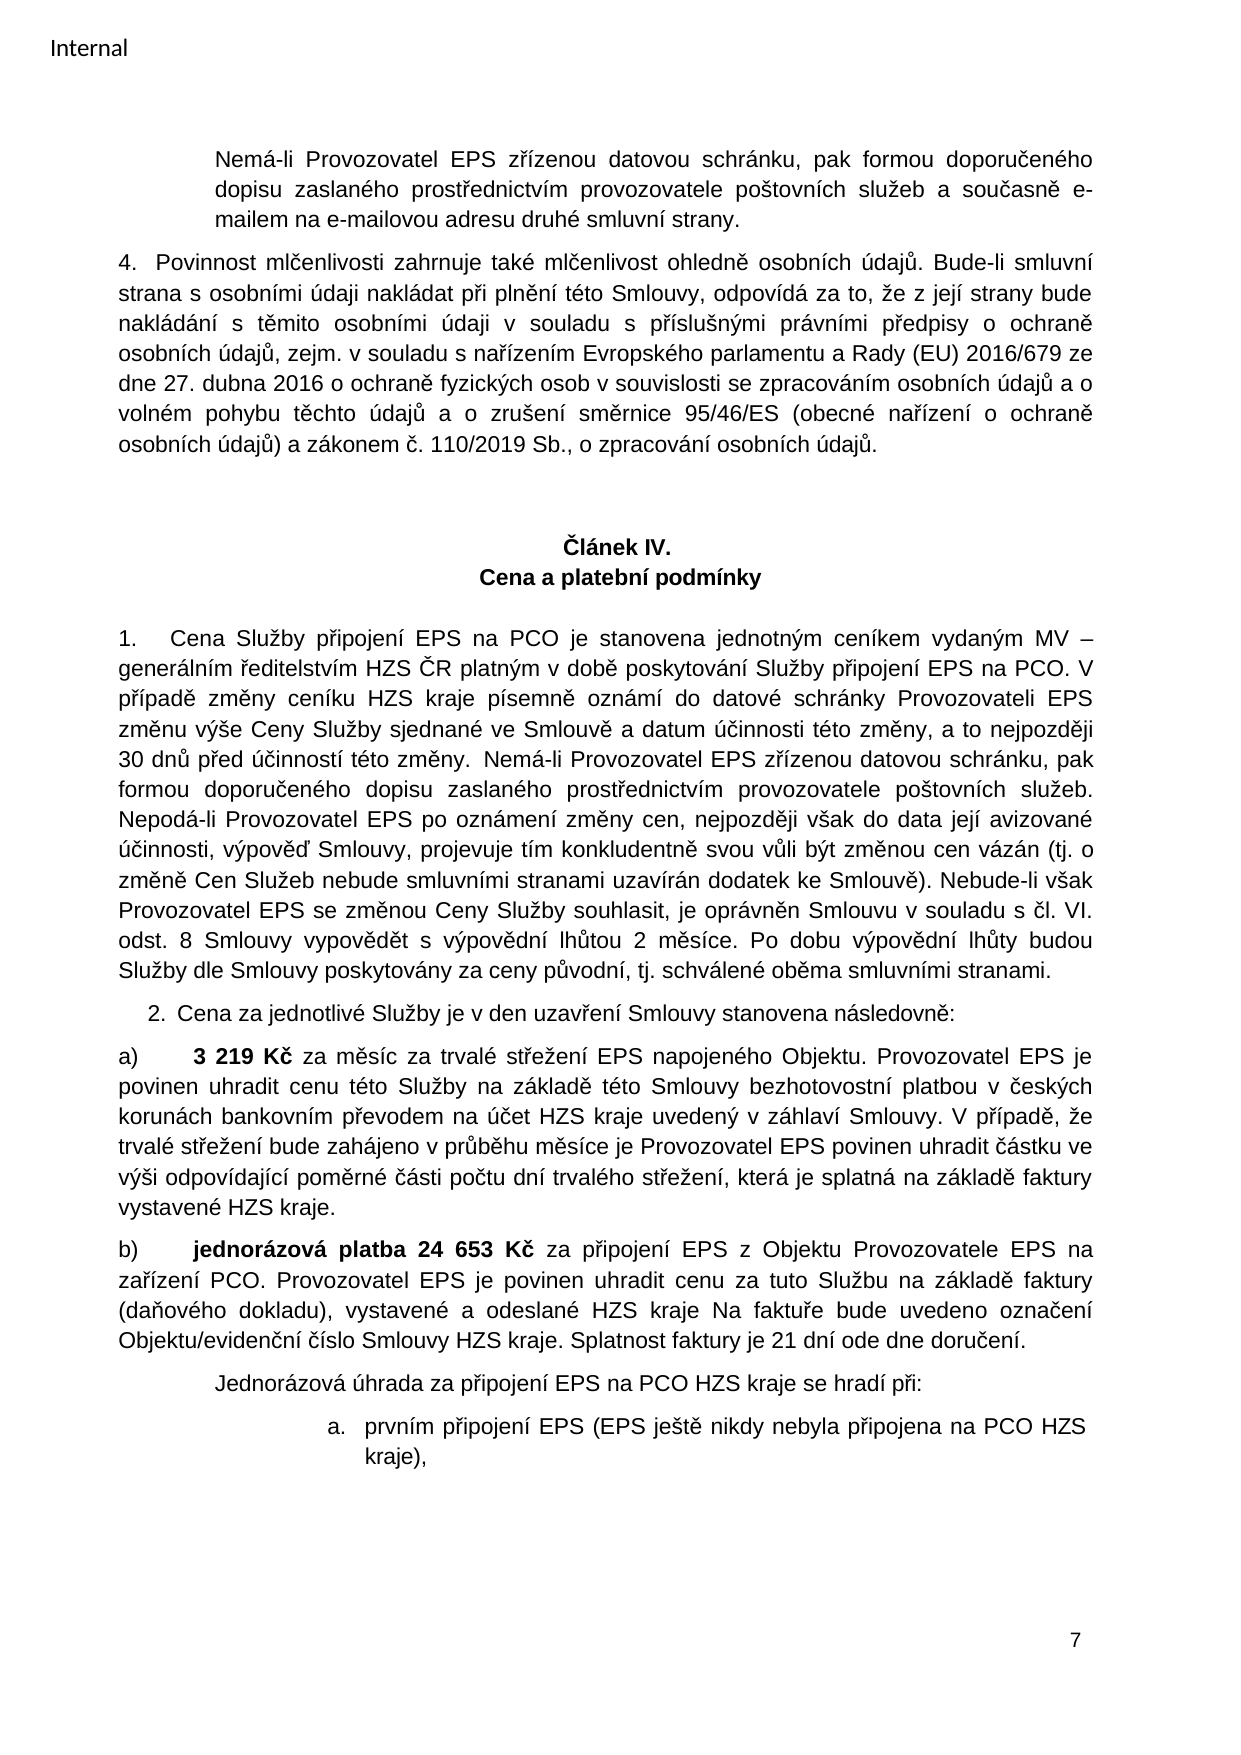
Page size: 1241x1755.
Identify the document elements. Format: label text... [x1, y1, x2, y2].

text Nemá-li Provozovatel EPS zřízenou datovou schránku, pak formou doporučeného dopisu zaslaného prostřednictvím provozovatele poštovních služeb a současně e-mailem na e-mailovou adresu druhé smluvní strany. [214, 146, 1094, 233]
list prvním připojení EPS (EPS ještě nikdy nebyla připojena na PCO HZS [327, 1413, 1123, 1439]
list Cena za jednotlivé Služby je v den uzavření Smlouvy stanovena následovně: [147, 1000, 1123, 1026]
text Cena a platební podmínky [124, 564, 1116, 590]
text Jednorázová úhrada za připojení EPS na PCO HZS kraje se hradí při: [214, 1370, 1123, 1396]
list 3 219 Kč za měsíc za trvalé střežení EPS napojeného Objektu. Provozovatel EPS je povinen uhradit cenu této Služby na základě této Smlouvy bezhotovostní platbou v českých korunách bankovním převodem na účet HZS kraje uvedený v záhlaví Smlouvy. V případě, že trvalé střežení bude zahájeno v průběhu měsíce je Provozovatel EPS povinen uhradit částku ve výši odpovídající poměrné části počtu dní trvalého střežení, která je splatná na základě faktury vystavené HZS kraje. [118, 1043, 1093, 1220]
subtitle Článek IV. [118, 534, 1116, 560]
list Cena Služby připojení EPS na PCO je stanovena jednotným ceníkem vydaným MV – generálním ředitelstvím HZS ČR platným v době poskytování Služby připojení EPS na PCO. V případě změny ceníku HZS kraje písemně oznámí do datové schránky Provozovateli EPS změnu výše Ceny Služby sjednané ve Smlouvě a datum účinnosti této změny, a to nejpozději 30 dnů před účinností této změny. Nemá-li Provozovatel EPS zřízenou datovou schránku, pak formou doporučeného dopisu zaslaného prostřednictvím provozovatele poštovních služeb. Nepodá-li Provozovatel EPS po oznámení změny cen, nejpozději však do data její avizované účinnosti, výpověď Smlouvy, projevuje tím konkludentně svou vůli být změnou cen vázán (tj. o změně Cen Služeb nebude smluvními stranami uzavírán dodatek ke Smlouvě). Nebude-li však Provozovatel EPS se změnou Ceny Služby souhlasit, je oprávněn Smlouvu v souladu s čl. VI. odst. 8 Smlouvy vypovědět s výpovědní lhůtou 2 měsíce. Po dobu výpovědní lhůty budou Služby dle Smlouvy poskytovány za ceny původní, tj. schválené oběma smluvními stranami. [118, 625, 1094, 983]
text kraje), [364, 1443, 1123, 1469]
list Povinnost mlčenlivosti zahrnuje také mlčenlivost ohledně osobních údajů. Bude-li smluvní strana s osobními údaji nakládat při plnění této Smlouvy, odpovídá za to, že z její strany bude nakládání s těmito osobními údaji v souladu s příslušnými právními předpisy o ochraně osobních údajů, zejm. v souladu s nařízením Evropského parlamentu a Rady (EU) 2016/679 ze dne 27. dubna 2016 o ochraně fyzických osob v souvislosti se zpracováním osobních údajů a o volném pohybu těchto údajů a o zrušení směrnice 95/46/ES (obecné nařízení o ochraně osobních údajů) a zákonem č. 110/2019 Sb., o zpracování osobních údajů. [118, 249, 1093, 457]
list jednorázová platba 24 653 Kč za připojení EPS z Objektu Provozovatele EPS na zařízení PCO. Provozovatel EPS je povinen uhradit cenu za tuto Službu na základě faktury (daňového dokladu), vystavené a odeslané HZS kraje Na faktuře bude uvedeno označení Objektu/evidenční číslo Smlouvy HZS kraje. Splatnost faktury je 21 dní ode dne doručení. [118, 1236, 1093, 1353]
